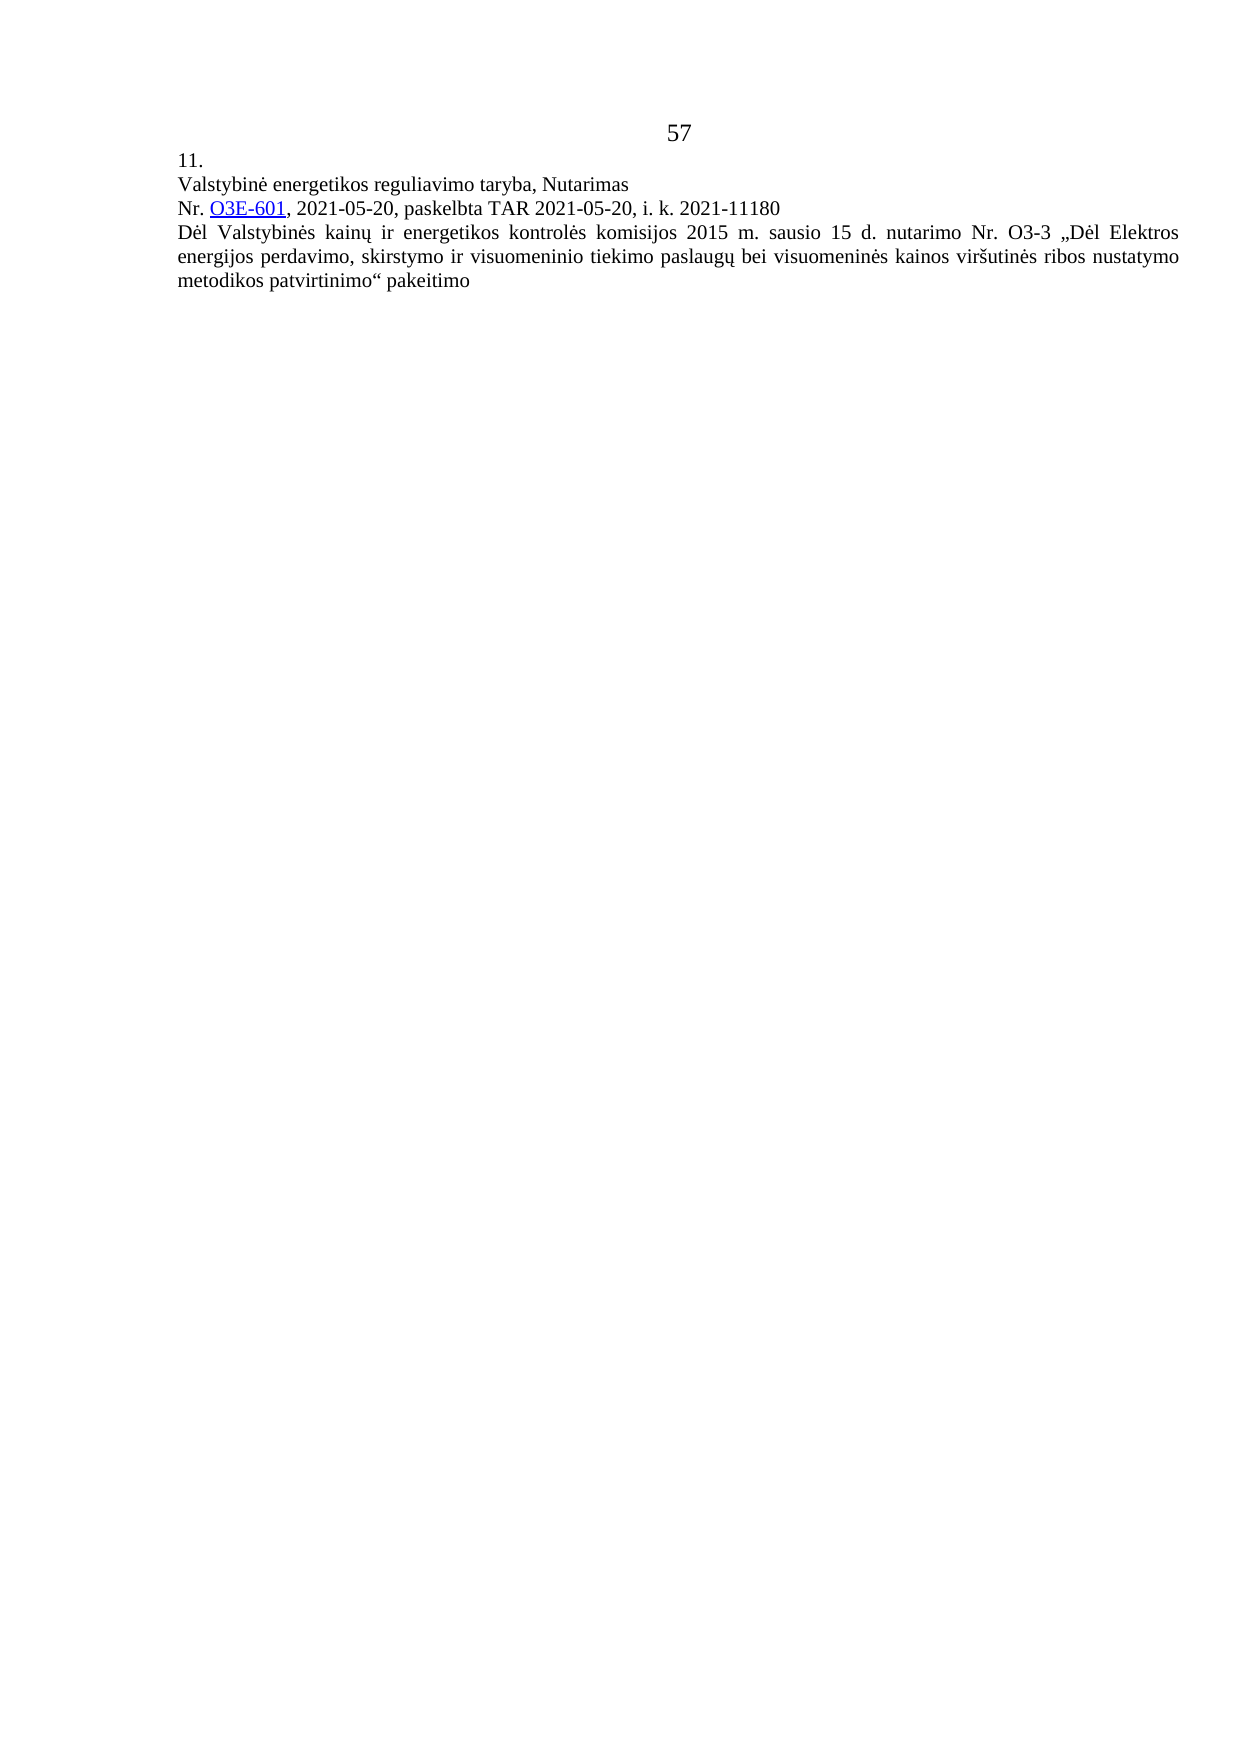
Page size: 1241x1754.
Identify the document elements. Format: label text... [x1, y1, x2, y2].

text Valstybinė energetikos reguliavimo taryba, Nutarimas [177, 172, 1181, 196]
text Dėl Valstybinės kainų ir energetikos kontrolės komisijos 2015 m. sausio 15 d. nutarimo Nr. O3-3 „Dėl Elektros energijos perdavimo, skirstymo ir visuomeninio tiekimo paslaugų bei visuomeninės kainos viršutinės ribos nustatymo metodikos patvirtinimo“ pakeitimo [177, 220, 1181, 292]
text Nr. O3E-601, 2021-05-20, paskelbta TAR 2021-05-20, i. k. 2021-11180 [177, 196, 1181, 220]
text 11. [177, 148, 1181, 172]
